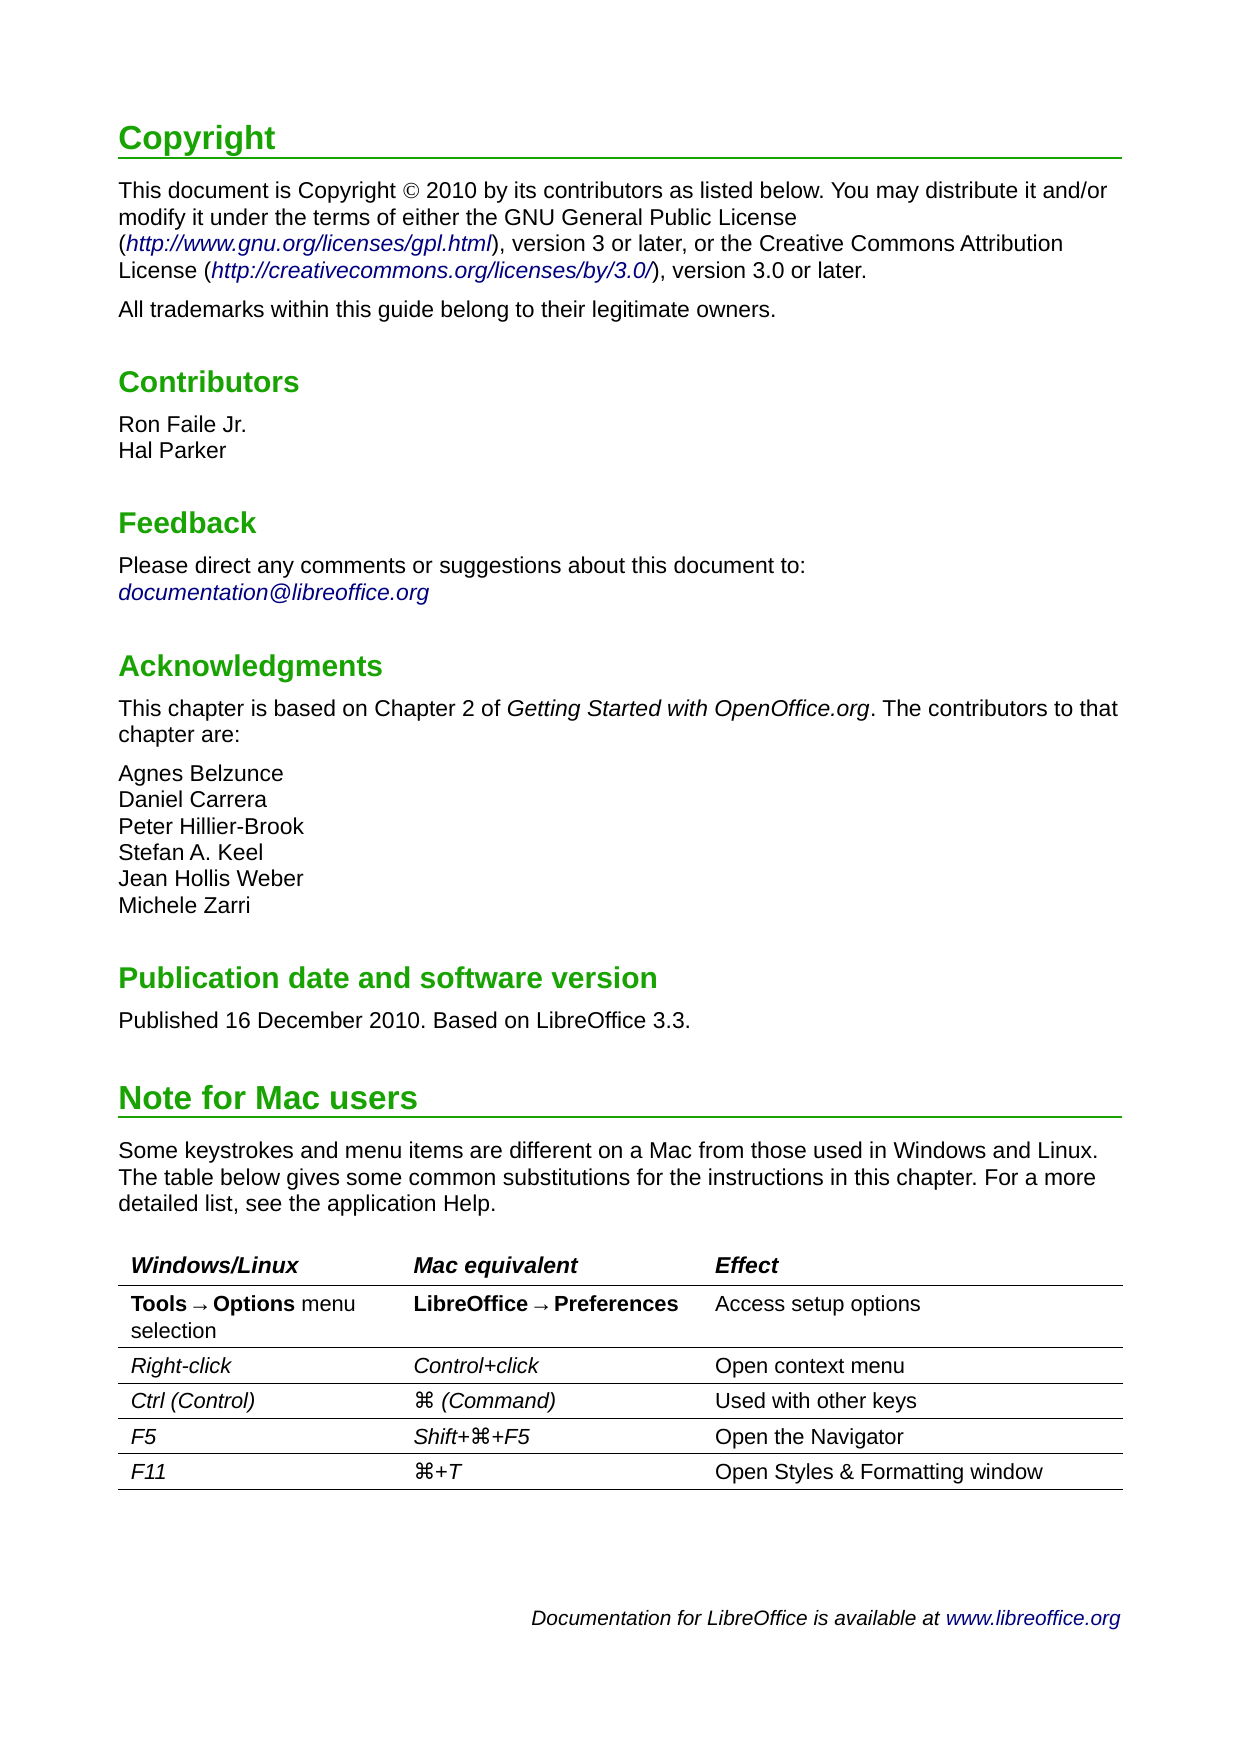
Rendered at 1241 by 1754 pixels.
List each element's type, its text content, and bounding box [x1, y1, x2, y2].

text This chapter is based on Chapter 2 of Getting Started with OpenOffice.org. The contributors to that chapter are: [118, 695, 1122, 747]
table_cell Open Styles & Formatting window [703, 1454, 1122, 1488]
subtitle Copyright [118, 118, 1122, 157]
table_cell Used with other keys [703, 1384, 1122, 1418]
text Published 16 December 2010. Based on LibreOffice 3.3. [118, 1007, 1122, 1033]
table_cell Open the Navigator [703, 1419, 1122, 1453]
table_header Effect [703, 1246, 1122, 1284]
table_cell z+T [401, 1454, 702, 1488]
text Agnes Belzunce Daniel Carrera Peter Hillier-Brook Stefan A. Keel Jean Hollis Weber Michele Zarri [118, 760, 1122, 918]
table_cell LibreOffice → Preferences [401, 1286, 702, 1347]
text Ron Faile Jr. Hal Parker [118, 411, 1122, 463]
text This document is Copyright © 2010 by its contributors as listed below. You may distribute it and/or modify it under the terms of either the GNU General Public License (http://www.gnu.org/licenses/gpl.html), version 3 or later, or the Creative Commons Attribution License (http://creativecommons.org/licenses/by/3.0/), version 3.0 or later. [118, 177, 1122, 283]
text Publication date and software version [118, 960, 1122, 994]
table_header Mac equivalent [401, 1246, 702, 1284]
table_cell Access setup options [703, 1286, 1122, 1347]
text Please direct any comments or suggestions about this document to: documentation@libreoffice.org [118, 552, 1122, 606]
subtitle Note for Mac users [118, 1078, 1122, 1116]
text Feedback [118, 506, 1122, 540]
text Some keystrokes and menu items are different on a Mac from those used in Windows and Linux. The table below gives some common substitutions for the instructions in this chapter. For a more detailed list, see the application Help. [118, 1137, 1122, 1216]
text Contributors [118, 364, 1122, 398]
table_header Windows/Linux [118, 1246, 401, 1284]
table_cell Ctrl (Control) [118, 1384, 401, 1418]
table_cell F5 [118, 1419, 401, 1453]
table_cell Shift+z+F5 [401, 1419, 702, 1453]
table_cell z (Command) [401, 1384, 702, 1418]
table_cell Right-click [118, 1348, 401, 1382]
text All trademarks within this guide belong to their legitimate owners. [118, 296, 1122, 322]
table_cell F11 [118, 1454, 401, 1488]
table_cell Control+click [401, 1348, 702, 1382]
text Acknowledgments [118, 648, 1122, 682]
table_cell Open context menu [703, 1348, 1122, 1382]
table_cell Tools → Options menu selection [118, 1286, 401, 1347]
